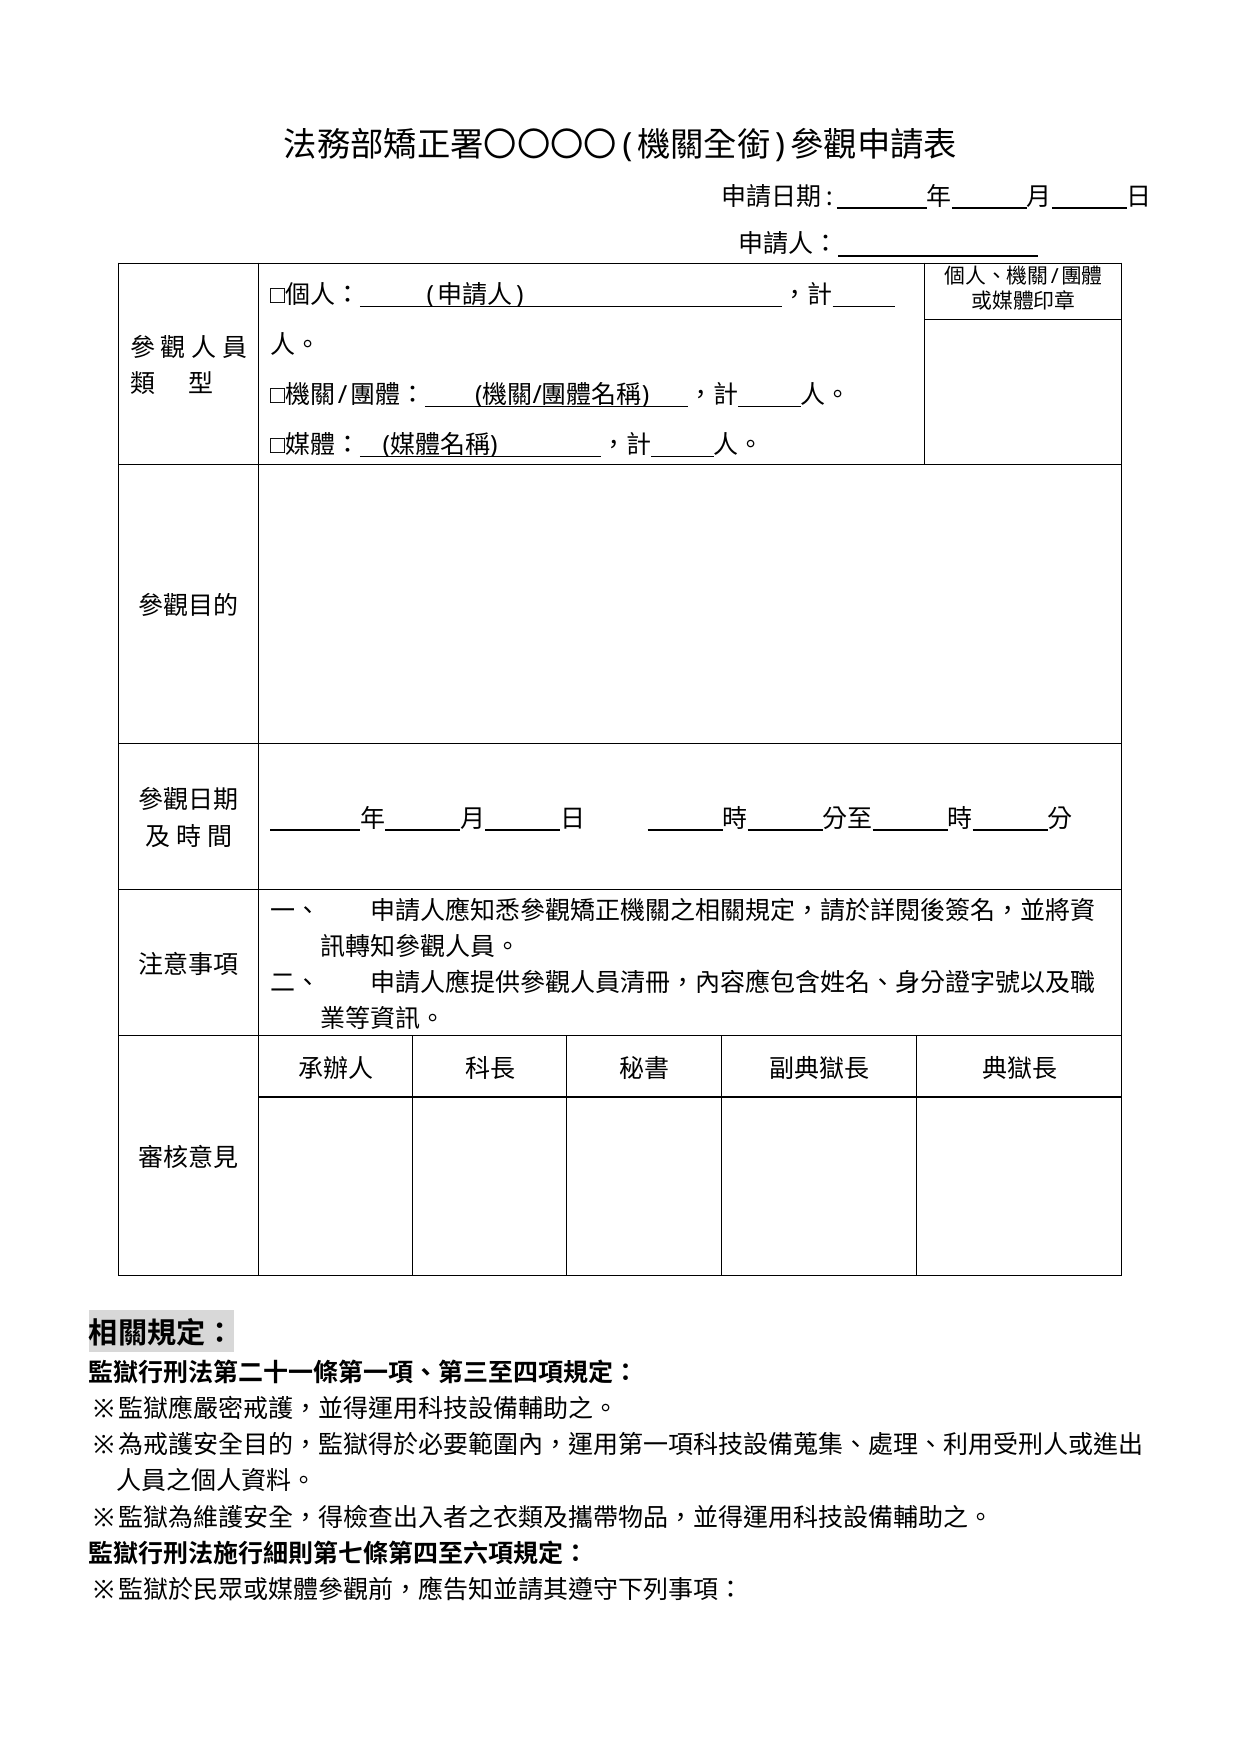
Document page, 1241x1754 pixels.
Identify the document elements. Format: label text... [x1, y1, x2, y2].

table_cell 參觀目的 [119, 465, 258, 742]
table_cell 承辦人 [259, 1036, 412, 1096]
text 監獄行刑法第二十一條第一項、第三至四項規定： [89, 1352, 1152, 1388]
text ※為戒護安全目的，監獄得於必要範圍內，運用第一項科技設備蒐集、處理、利用受刑人或進出人員之個人資料。 [89, 1424, 1152, 1497]
table_cell [722, 1098, 916, 1275]
table_cell 秘書 [567, 1036, 721, 1096]
table_header □個人： (申請人) ，計 人。 □機關/團體： (機關/團體名稱) ，計 人。 □媒體： (媒體名稱) ，計 人。 [259, 264, 924, 463]
table_header 個人、機關/團體 或媒體印章 [925, 264, 1121, 319]
table_cell 科長 [413, 1036, 566, 1096]
text 監獄行刑法施行細則第七條第四至六項規定： [89, 1533, 1152, 1569]
table_cell 審核意見 [119, 1036, 258, 1275]
table_cell 申請人應知悉參觀矯正機關之相關規定，請於詳閱後簽名，並將資訊轉知參觀人員。 申請人應提供參觀人員清冊，內容應包含姓名、身分證字號以及職業等資訊。 [259, 890, 1121, 1035]
text ※監獄應嚴密戒護，並得運用科技設備輔助之。 [89, 1388, 1152, 1424]
table_cell [917, 1098, 1121, 1275]
table_cell [567, 1098, 721, 1275]
table_cell 副典獄長 [722, 1036, 916, 1096]
table_cell 典獄長 [917, 1036, 1121, 1096]
text 相關規定： [89, 1310, 1152, 1352]
text 申請人： [738, 214, 1152, 262]
text 法務部矯正署〇〇〇〇(機關全銜)參觀申請表 [89, 118, 1152, 167]
table_cell [925, 320, 1121, 463]
table_cell 參觀日期及時間 [119, 744, 258, 889]
text ※監獄於民眾或媒體參觀前，應告知並請其遵守下列事項： [89, 1569, 1152, 1606]
table_cell [413, 1098, 566, 1275]
text 申請日期: 年 月 日 [89, 167, 1152, 214]
table_cell [259, 1098, 412, 1275]
table_cell 年 月 日 時 分至 時 分 [259, 744, 1121, 889]
table_cell [259, 465, 1121, 742]
table_header 參觀人員類型 [119, 264, 258, 463]
table_cell 注意事項 [119, 890, 258, 1035]
text ※監獄為維護安全，得檢查出入者之衣類及攜帶物品，並得運用科技設備輔助之。 [89, 1497, 1152, 1533]
